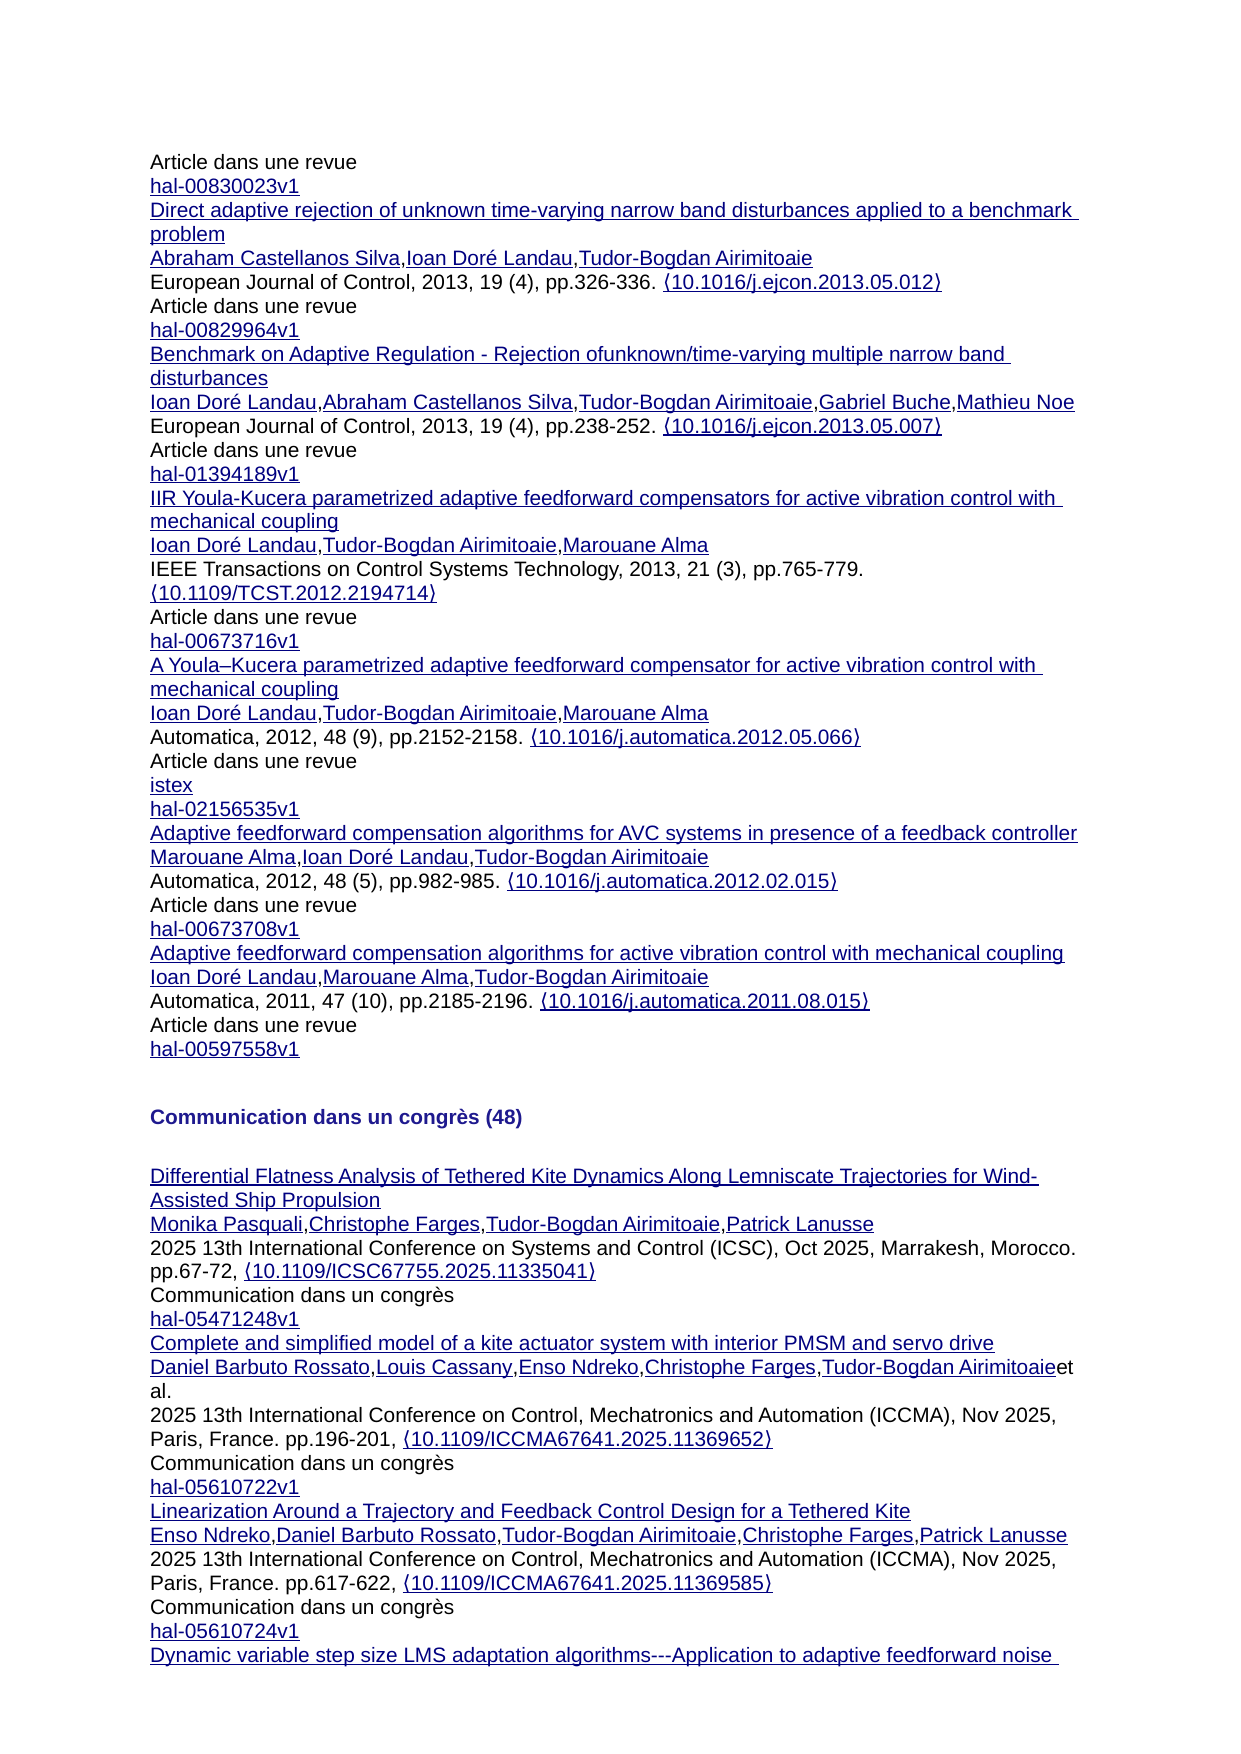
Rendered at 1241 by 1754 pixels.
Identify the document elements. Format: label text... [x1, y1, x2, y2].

table_cell Benchmark on Adaptive Regulation - Rejection ofunknown/time-varying multiple narrow band disturbances Ioan Doré Landau,Abraham Castellanos Silva,Tudor-Bogdan Airimitoaie,Gabriel Buche,Mathieu Noe European Journal of Control, 2013, 19 (4), pp.238-252. ⟨10.1016/j.ejcon.2013.05.007⟩ Article dans une revue hal-01394189v1 [150, 342, 1090, 485]
table_cell Complete and simplified model of a kite actuator system with interior PMSM and servo drive Daniel Barbuto Rossato,Louis Cassany,Enso Ndreko,Christophe Farges,Tudor-Bogdan Airimitoaieet al. 2025 13th International Conference on Control, Mechatronics and Automation (ICCMA), Nov 2025, Paris, France. pp.196-201, ⟨10.1109/ICCMA67641.2025.11369652⟩ Communication dans un congrès hal-05610722v1 [150, 1331, 1090, 1499]
subtitle Communication dans un congrès (48) [150, 1105, 1090, 1129]
table_cell Direct adaptive rejection of unknown time-varying narrow band disturbances applied to a benchmark problem Abraham Castellanos Silva,Ioan Doré Landau,Tudor-Bogdan Airimitoaie European Journal of Control, 2013, 19 (4), pp.326-336. ⟨10.1016/j.ejcon.2013.05.012⟩ Article dans une revue hal-00829964v1 [150, 198, 1090, 342]
table_cell IIR Youla-Kucera parametrized adaptive feedforward compensators for active vibration control with mechanical coupling Ioan Doré Landau,Tudor-Bogdan Airimitoaie,Marouane Alma IEEE Transactions on Control Systems Technology, 2013, 21 (3), pp.765-779. ⟨10.1109/TCST.2012.2194714⟩ Article dans une revue hal-00673716v1 [150, 485, 1090, 653]
table_cell Dynamic variable step size LMS adaptation algorithms---Application to adaptive feedforward noise [150, 1643, 1090, 1667]
table_cell Adaptive feedforward compensation algorithms for active vibration control with mechanical coupling Ioan Doré Landau,Marouane Alma,Tudor-Bogdan Airimitoaie Automatica, 2011, 47 (10), pp.2185-2196. ⟨10.1016/j.automatica.2011.08.015⟩ Article dans une revue hal-00597558v1 [150, 941, 1090, 1060]
table_cell Linearization Around a Trajectory and Feedback Control Design for a Tethered Kite Enso Ndreko,Daniel Barbuto Rossato,Tudor-Bogdan Airimitoaie,Christophe Farges,Patrick Lanusse 2025 13th International Conference on Control, Mechatronics and Automation (ICCMA), Nov 2025, Paris, France. pp.617-622, ⟨10.1109/ICCMA67641.2025.11369585⟩ Communication dans un congrès hal-05610724v1 [150, 1499, 1090, 1643]
table_cell Article dans une revue hal-00830023v1 [150, 150, 1090, 198]
table_header Differential Flatness Analysis of Tethered Kite Dynamics Along Lemniscate Trajectories for Wind-Assisted Ship Propulsion Monika Pasquali,Christophe Farges,Tudor-Bogdan Airimitoaie,Patrick Lanusse 2025 13th International Conference on Systems and Control (ICSC), Oct 2025, Marrakesh, Morocco. pp.67-72, ⟨10.1109/ICSC67755.2025.11335041⟩ Communication dans un congrès hal-05471248v1 [150, 1164, 1090, 1331]
table_cell A Youla–Kucera parametrized adaptive feedforward compensator for active vibration control with mechanical coupling Ioan Doré Landau,Tudor-Bogdan Airimitoaie,Marouane Alma Automatica, 2012, 48 (9), pp.2152-2158. ⟨10.1016/j.automatica.2012.05.066⟩ Article dans une revue istex hal-02156535v1 [150, 653, 1090, 821]
table_cell Adaptive feedforward compensation algorithms for AVC systems in presence of a feedback controller Marouane Alma,Ioan Doré Landau,Tudor-Bogdan Airimitoaie Automatica, 2012, 48 (5), pp.982-985. ⟨10.1016/j.automatica.2012.02.015⟩ Article dans une revue hal-00673708v1 [150, 821, 1090, 941]
